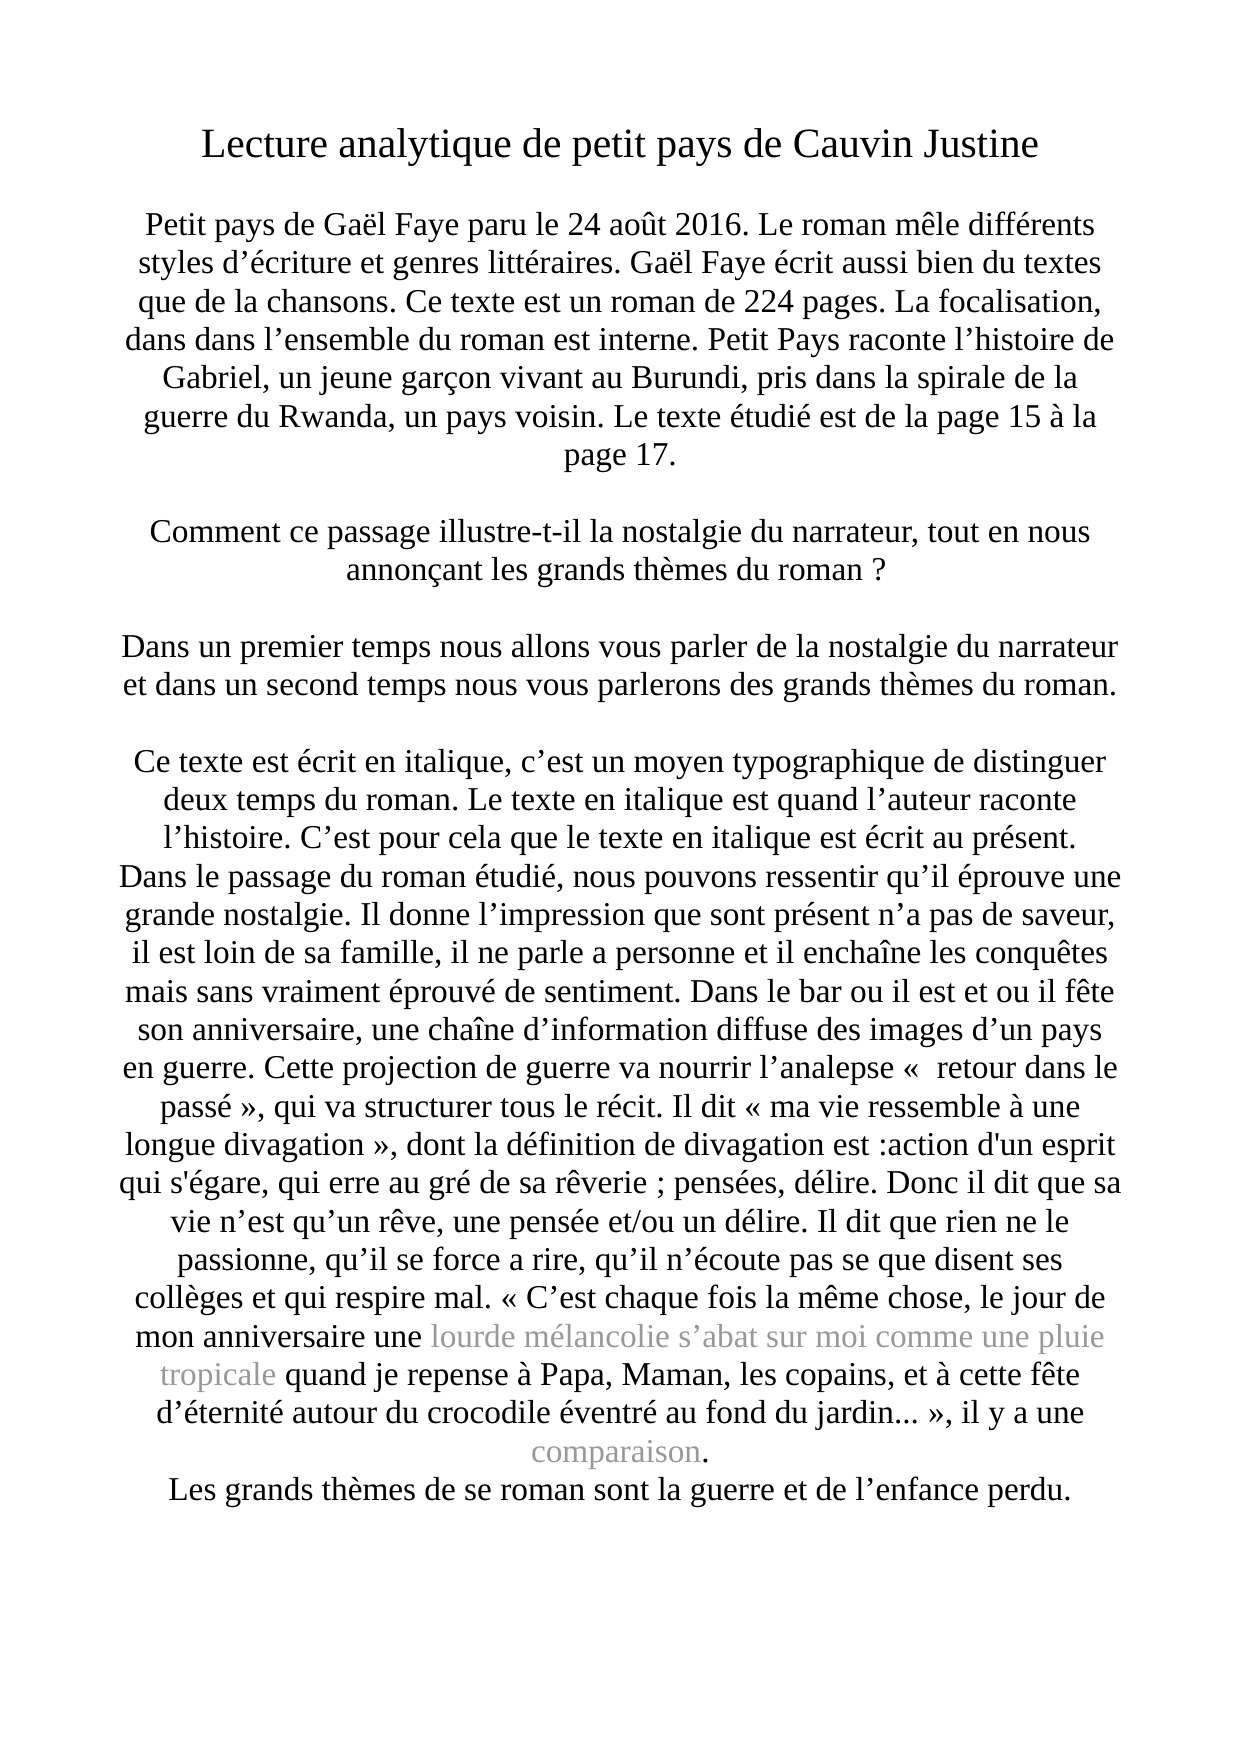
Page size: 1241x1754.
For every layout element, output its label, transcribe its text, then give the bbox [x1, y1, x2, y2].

text Lecture analytique de petit pays de Cauvin Justine [118, 118, 1122, 166]
text Comment ce passage illustre-t-il la nostalgie du narrateur, tout en nous annonçant les grands thèmes du roman ? [118, 511, 1122, 588]
text Petit pays de Gaël Faye paru le 24 août 2016. Le roman mêle différents styles d’écriture et genres littéraires. Gaël Faye écrit aussi bien du textes que de la chansons. Ce texte est un roman de 224 pages. La focalisation, dans dans l’ensemble du roman est interne. Petit Pays raconte l’histoire de Gabriel, un jeune garçon vivant au Burundi, pris dans la spirale de la guerre du Rwanda, un pays voisin. Le texte étudié est de la page 15 à la page 17. [118, 204, 1122, 473]
text Dans un premier temps nous allons vous parler de la nostalgie du narrateur et dans un second temps nous vous parlerons des grands thèmes du roman. [118, 626, 1122, 703]
text Dans le passage du roman étudié, nous pouvons ressentir qu’il éprouve une grande nostalgie. Il donne l’impression que sont présent n’a pas de saveur, il est loin de sa famille, il ne parle a personne et il enchaîne les conquêtes mais sans vraiment éprouvé de sentiment. Dans le bar ou il est et ou il fête son anniversaire, une chaîne d’information diffuse des images d’un pays en guerre. Cette projection de guerre va nourrir l’analepse « retour dans le passé », qui va structurer tous le récit. Il dit « ma vie ressemble à une longue divagation », dont la définition de divagation est :action d'un esprit qui s'égare, qui erre au gré de sa rêverie ; pensées, délire. Donc il dit que sa vie n’est qu’un rêve, une pensée et/ou un délire. Il dit que rien ne le passionne, qu’il se force a rire, qu’il n’écoute pas se que disent ses collèges et qui respire mal. « C’est chaque fois la même chose, le jour de mon anniversaire une lourde mélancolie s’abat sur moi comme une pluie tropicale quand je repense à Papa, Maman, les copains, et à cette fête d’éternité autour du crocodile éventré au fond du jardin... », il y a une comparaison. [118, 856, 1122, 1469]
text Les grands thèmes de se roman sont la guerre et de l’enfance perdu. [118, 1469, 1122, 1508]
text Ce texte est écrit en italique, c’est un moyen typographique de distinguer deux temps du roman. Le texte en italique est quand l’auteur raconte l’histoire. C’est pour cela que le texte en italique est écrit au présent. [118, 741, 1122, 856]
